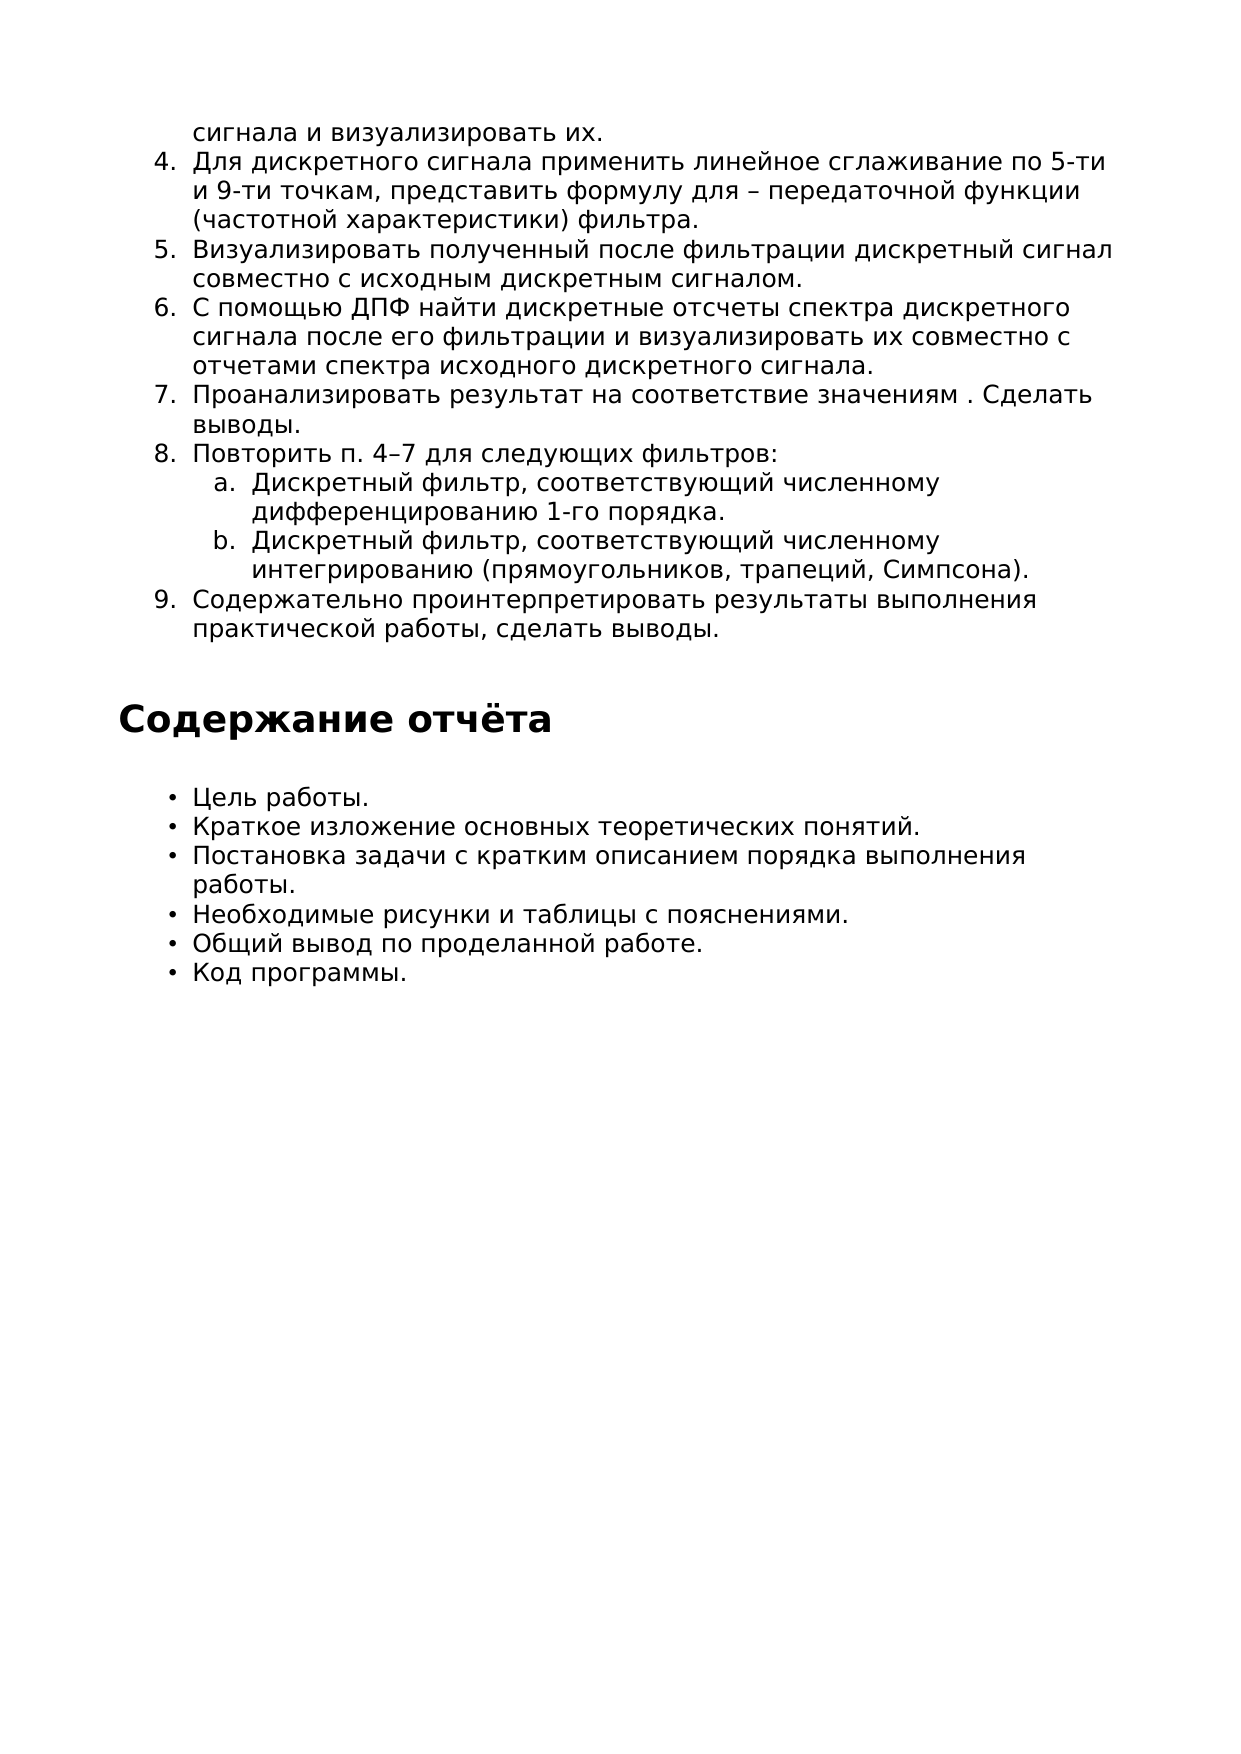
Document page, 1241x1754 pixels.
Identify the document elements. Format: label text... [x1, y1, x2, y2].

list Дискретный фильтр, соответствующий численному интегрированию (прямоугольников, трапеций, Симпсона). [236, 526, 1122, 585]
list Дискретный фильтр, соответствующий численному дифференцированию 1-го порядка. [236, 468, 1122, 526]
list Необходимые рисунки и таблицы с пояснениями. [177, 900, 1122, 929]
list Код программы. [177, 958, 1122, 987]
list Содержательно проинтерпретировать результаты выполнения практической работы, сделать выводы. [177, 585, 1122, 643]
list Для дискретного сигнала применить линейное сглаживание по 5-ти и 9-ти точкам, представить формулу для – передаточной функции (частотной характеристики) фильтра. [177, 147, 1122, 235]
list Проанализировать результат на соответствие значениям . Сделать выводы. [177, 381, 1122, 439]
list сигнала и визуализировать их. [177, 118, 1122, 147]
list С помощью ДПФ найти дискретные отсчеты спектра дискретного сигнала после его фильтрации и визуализировать их совместно с отчетами спектра исходного дискретного сигнала. [177, 293, 1122, 381]
list Краткое изложение основных теоретических понятий. [177, 812, 1122, 842]
list Цель работы. [177, 783, 1122, 812]
list Постановка задачи с кратким описанием порядка выполнения работы. [177, 842, 1122, 900]
subtitle Содержание отчёта [118, 698, 1122, 741]
list Общий вывод по проделанной работе. [177, 929, 1122, 958]
list Визуализировать полученный после фильтрации дискретный сигнал совместно с исходным дискретным сигналом. [177, 235, 1122, 293]
list Повторить п. 4–7 для следующих фильтров: [177, 439, 1122, 468]
